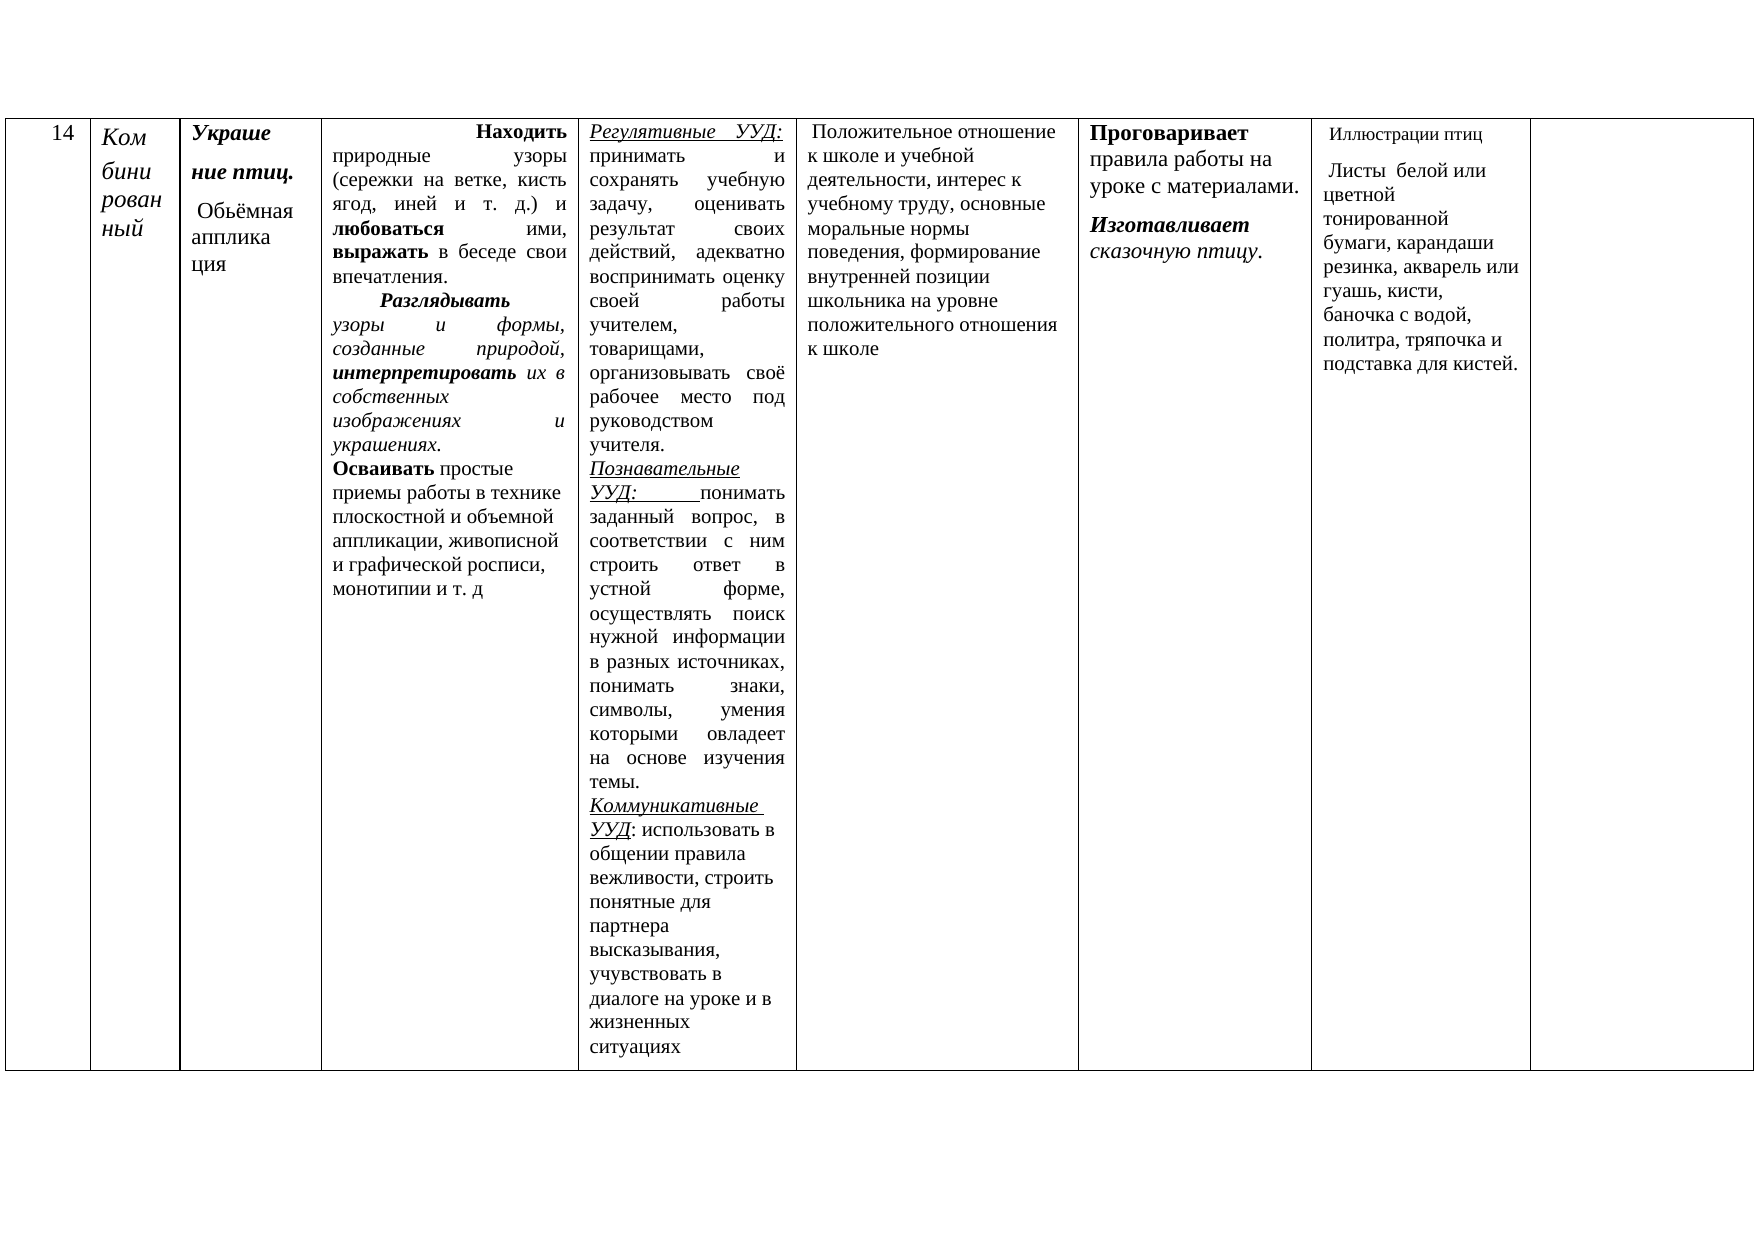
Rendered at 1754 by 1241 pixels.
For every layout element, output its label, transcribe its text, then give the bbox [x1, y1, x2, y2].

table_cell Иллюстрации птиц Листы белой или цветной тонированной бумаги, карандаши резинка, акварель или гуашь, кисти, баночка с водой, политра, тряпочка и подставка для кистей. [1312, 119, 1530, 1070]
table_cell 14 [6, 119, 90, 1070]
table_cell Ком бини рованный [91, 119, 179, 1070]
table_cell Проговаривает правила работы на уроке с материалами. Изготавливает сказочную птицу. [1079, 119, 1311, 1070]
table_cell Украше ние птиц. Обьёмная апплика ция [181, 119, 321, 1070]
table_cell Находить природные узоры (сережки на ветке, кисть ягод, иней и т. д.) и любоваться ими, выражать в беседе свои впечатления. Разглядывать узоры и формы, созданные природой, интерпретировать их в собственных изображениях и украшениях. Осваивать простые приемы работы в технике плоскостной и объемной аппликации, живописной и графической росписи, монотипии и т. д [322, 119, 578, 1070]
table_cell Положительное отношение к школе и учебной деятельности, интерес к учебному труду, основные моральные нормы поведения, формирование внутренней позиции школьника на уровне положительного отношения к школе [797, 119, 1078, 1070]
table_cell Регулятивные УУД: принимать и сохранять учебную задачу, оценивать результат своих действий, адекватно воспринимать оценку своей работы учителем, товарищами, организовывать своё рабочее место под руководством учителя. Познавательные УУД: понимать заданный вопрос, в соответствии с ним строить ответ в устной форме, осуществлять поиск нужной информации в разных источниках, понимать знаки, символы, умения которыми овладеет на основе изучения темы. Коммуникативные УУД: использовать в общении правила вежливости, строить понятные для партнера высказывания, учувствовать в диалоге на уроке и в жизненных ситуациях [579, 119, 796, 1070]
table_cell [1531, 119, 1753, 1070]
